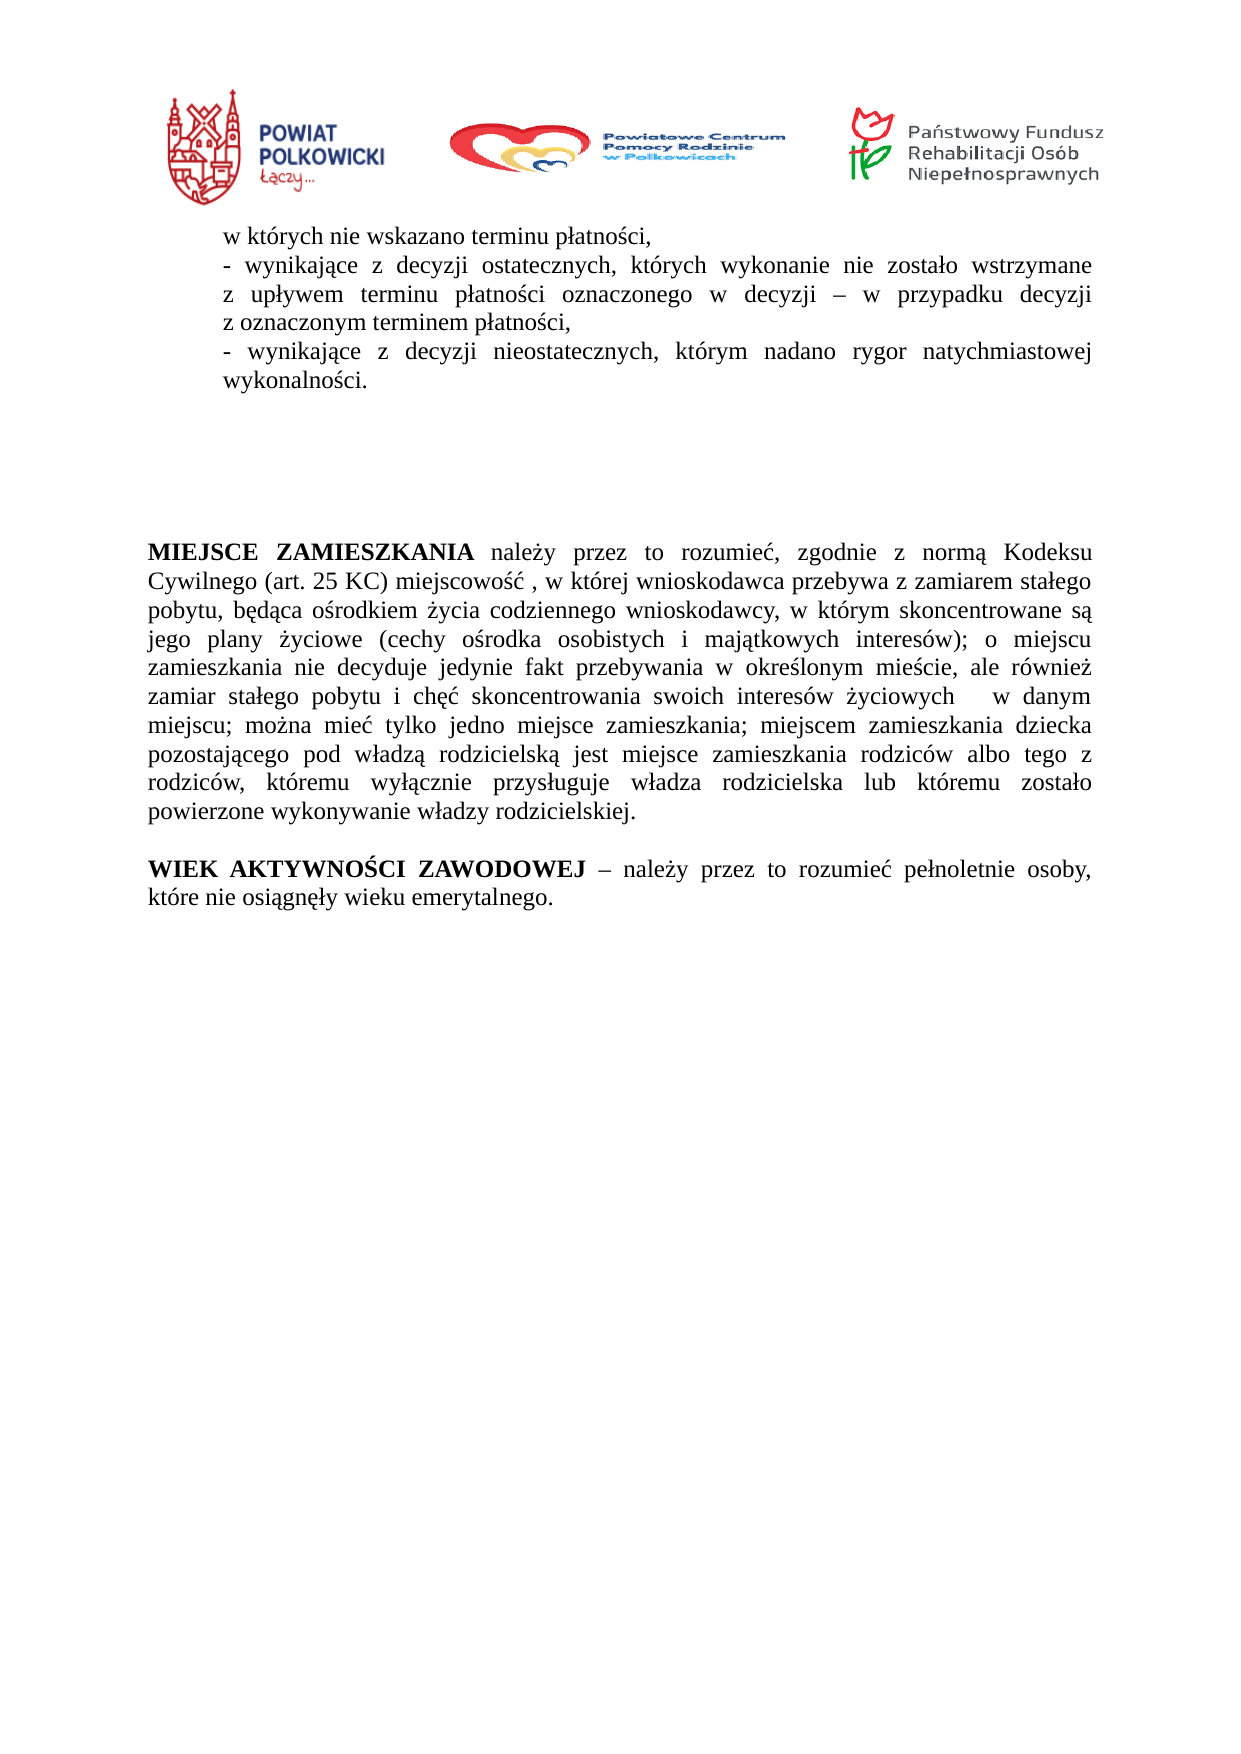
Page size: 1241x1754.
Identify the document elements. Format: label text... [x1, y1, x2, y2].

list w których nie wskazano terminu płatności, [223, 221, 1093, 250]
picture [803, 73, 1150, 218]
picture [436, 73, 789, 222]
list - wynikające z decyzji ostatecznych, których wykonanie nie zostało wstrzymane z upływem terminu płatności oznaczonego w decyzji – w przypadku decyzji z oznaczonym terminem płatności, [223, 250, 1093, 336]
picture [147, 73, 398, 222]
list - wynikające z decyzji nieostatecznych, którym nadano rygor natychmiastowej wykonalności. [223, 336, 1093, 394]
text MIEJSCE ZAMIESZKANIA należy przez to rozumieć, zgodnie z normą Kodeksu Cywilnego (art. 25 KC) miejscowość , w której wnioskodawca przebywa z zamiarem stałego pobytu, będąca ośrodkiem życia codziennego wnioskodawcy, w którym skoncentrowane są jego plany życiowe (cechy ośrodka osobistych i majątkowych interesów); o miejscu zamieszkania nie decyduje jedynie fakt przebywania w określonym mieście, ale również zamiar stałego pobytu i chęć skoncentrowania swoich interesów życiowych w danym miejscu; można mieć tylko jedno miejsce zamieszkania; miejscem zamieszkania dziecka pozostającego pod władzą rodzicielską jest miejsce zamieszkania rodziców albo tego z rodziców, któremu wyłącznie przysługuje władza rodzicielska lub któremu zostało powierzone wykonywanie władzy rodzicielskiej. [148, 537, 1093, 825]
text WIEK AKTYWNOŚCI ZAWODOWEJ – należy przez to rozumieć pełnoletnie osoby, które nie osiągnęły wieku emerytalnego. [148, 854, 1093, 911]
